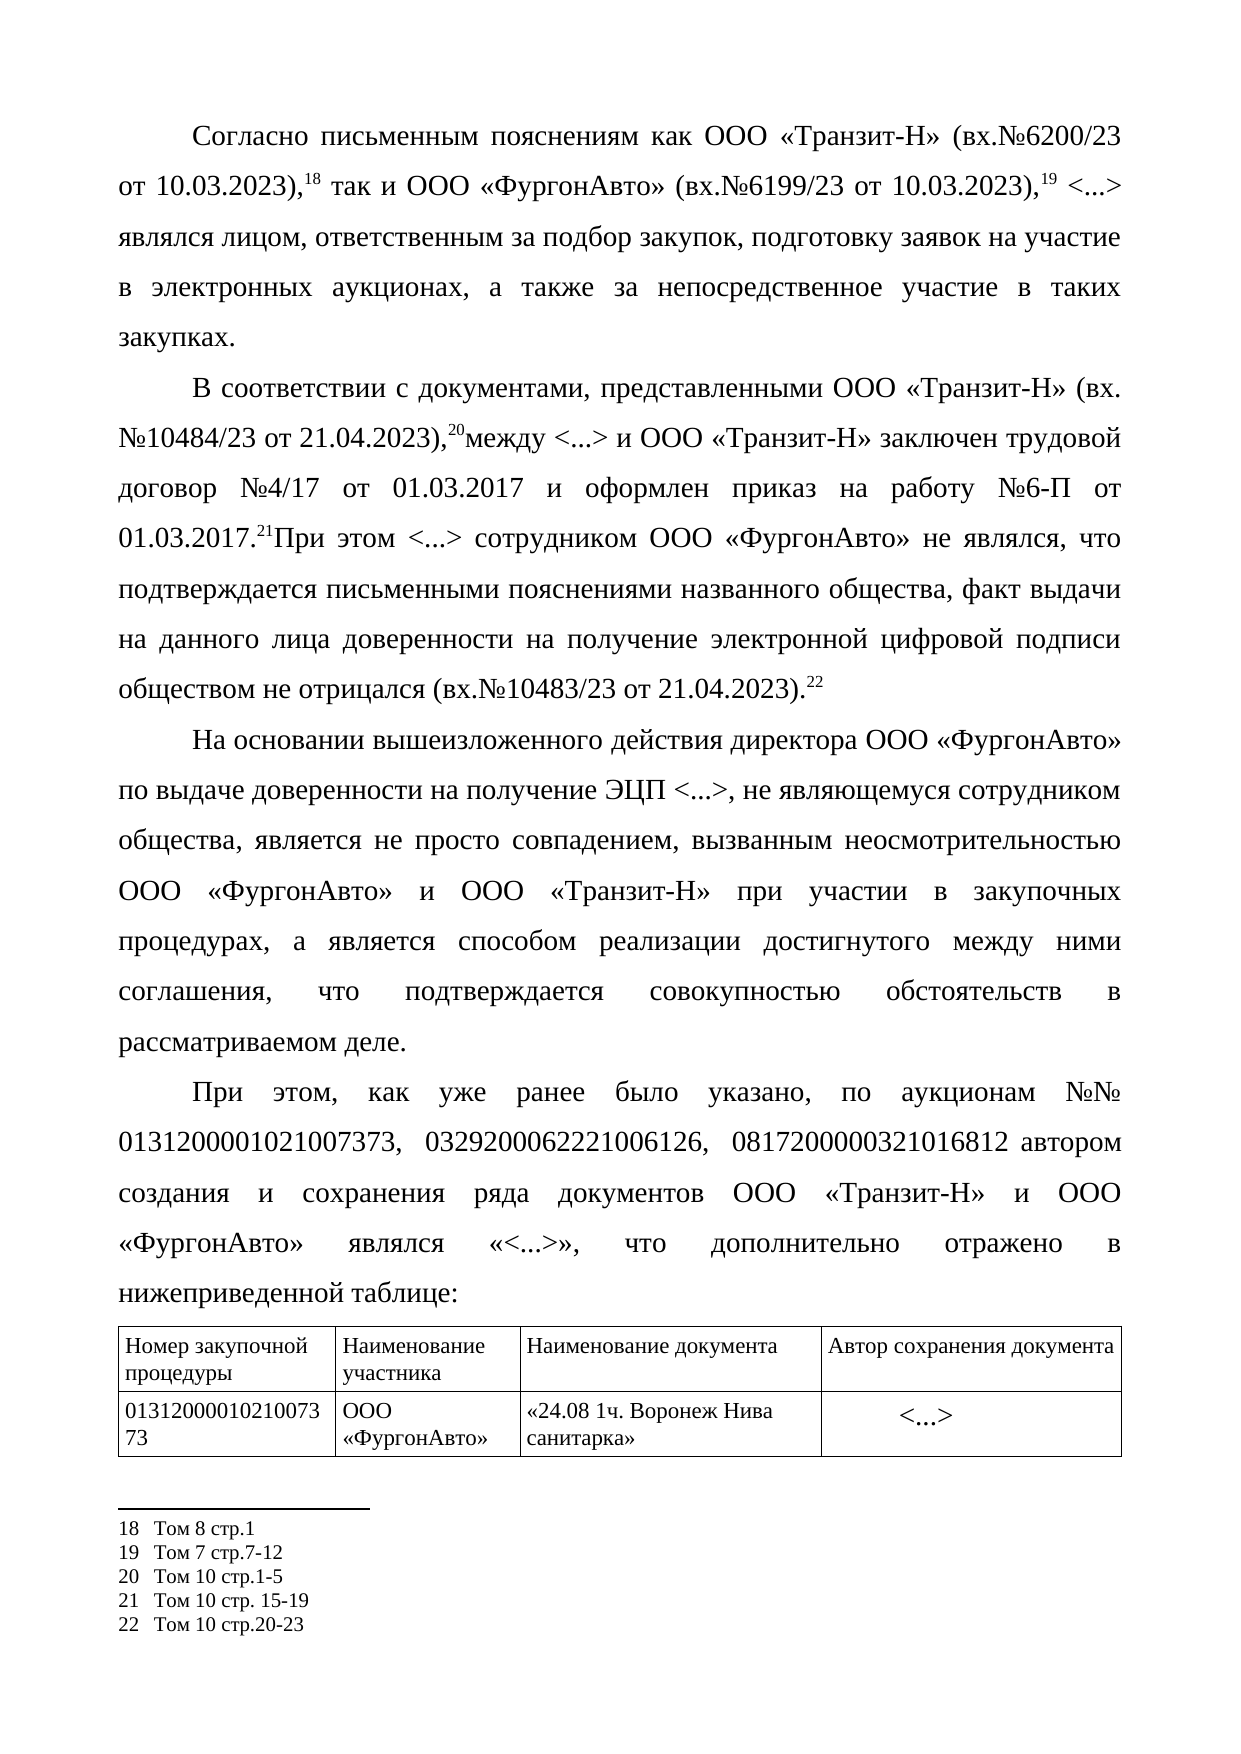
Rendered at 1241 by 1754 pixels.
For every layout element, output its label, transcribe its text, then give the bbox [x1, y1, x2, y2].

text Том 10 стр.1-5 [118, 1564, 1122, 1588]
text Том 10 стр. 15-19 [118, 1588, 1122, 1612]
table_cell ООО «ФургонАвто» [336, 1392, 520, 1456]
table_cell <...> [822, 1392, 1121, 1456]
text Том 8 стр.1 [118, 1516, 1122, 1539]
table_cell 0131200001021007373 [119, 1392, 335, 1456]
table_header Наименование участника [336, 1327, 520, 1391]
table_cell «24.08 1ч. Воронеж Нива санитарка» [521, 1392, 821, 1456]
text В соответствии с документами, представленными ООО «Транзит-Н» (вх.№10484/23 от 21.04.2023),между <...> и ООО «Транзит-Н» заключен трудовой договор №4/17 от 01.03.2017 и оформлен приказ на работу №6-П от 01.03.2017.При этом <...> сотрудником ООО «ФургонАвто» не являлся, что подтверждается письменными пояснениями названного общества, факт выдачи на данного лица доверенности на получение электронной цифровой подписи обществом не отрицался (вх.№10483/23 от 21.04.2023). [118, 370, 1122, 705]
text На основании вышеизложенного действия директора ООО «ФургонАвто» по выдаче доверенности на получение ЭЦП <...>, не являющемуся сотрудником общества, является не просто совпадением, вызванным неосмотрительностью ООО «ФургонАвто» и ООО «Транзит-Н» при участии в закупочных процедурах, а является способом реализации достигнутого между ними соглашения, что подтверждается совокупностью обстоятельств в рассматриваемом деле. [118, 722, 1122, 1057]
table_header Наименование документа [521, 1327, 821, 1391]
text При этом, как уже ранее было указано, по аукционам №№ 0131200001021007373, 0329200062221006126, 0817200000321016812 автором создания и сохранения ряда документов ООО «Транзит-Н» и ООО «ФургонАвто» являлся «<...>», что дополнительно отражено в нижеприведенной таблице: [118, 1074, 1122, 1309]
table_header Номер закупочной процедуры [119, 1327, 335, 1391]
text Том 10 стр.20-23 [118, 1612, 1122, 1636]
text Том 7 стр.7-12 [118, 1539, 1122, 1564]
table_header Автор сохранения документа [822, 1327, 1121, 1391]
text Согласно письменным пояснениям как ООО «Транзит-Н» (вх.№6200/23 от 10.03.2023), так и ООО «ФургонАвто» (вх.№6199/23 от 10.03.2023), <...> являлся лицом, ответственным за подбор закупок, подготовку заявок на участие в электронных аукционах, а также за непосредственное участие в таких закупках. [118, 118, 1122, 353]
